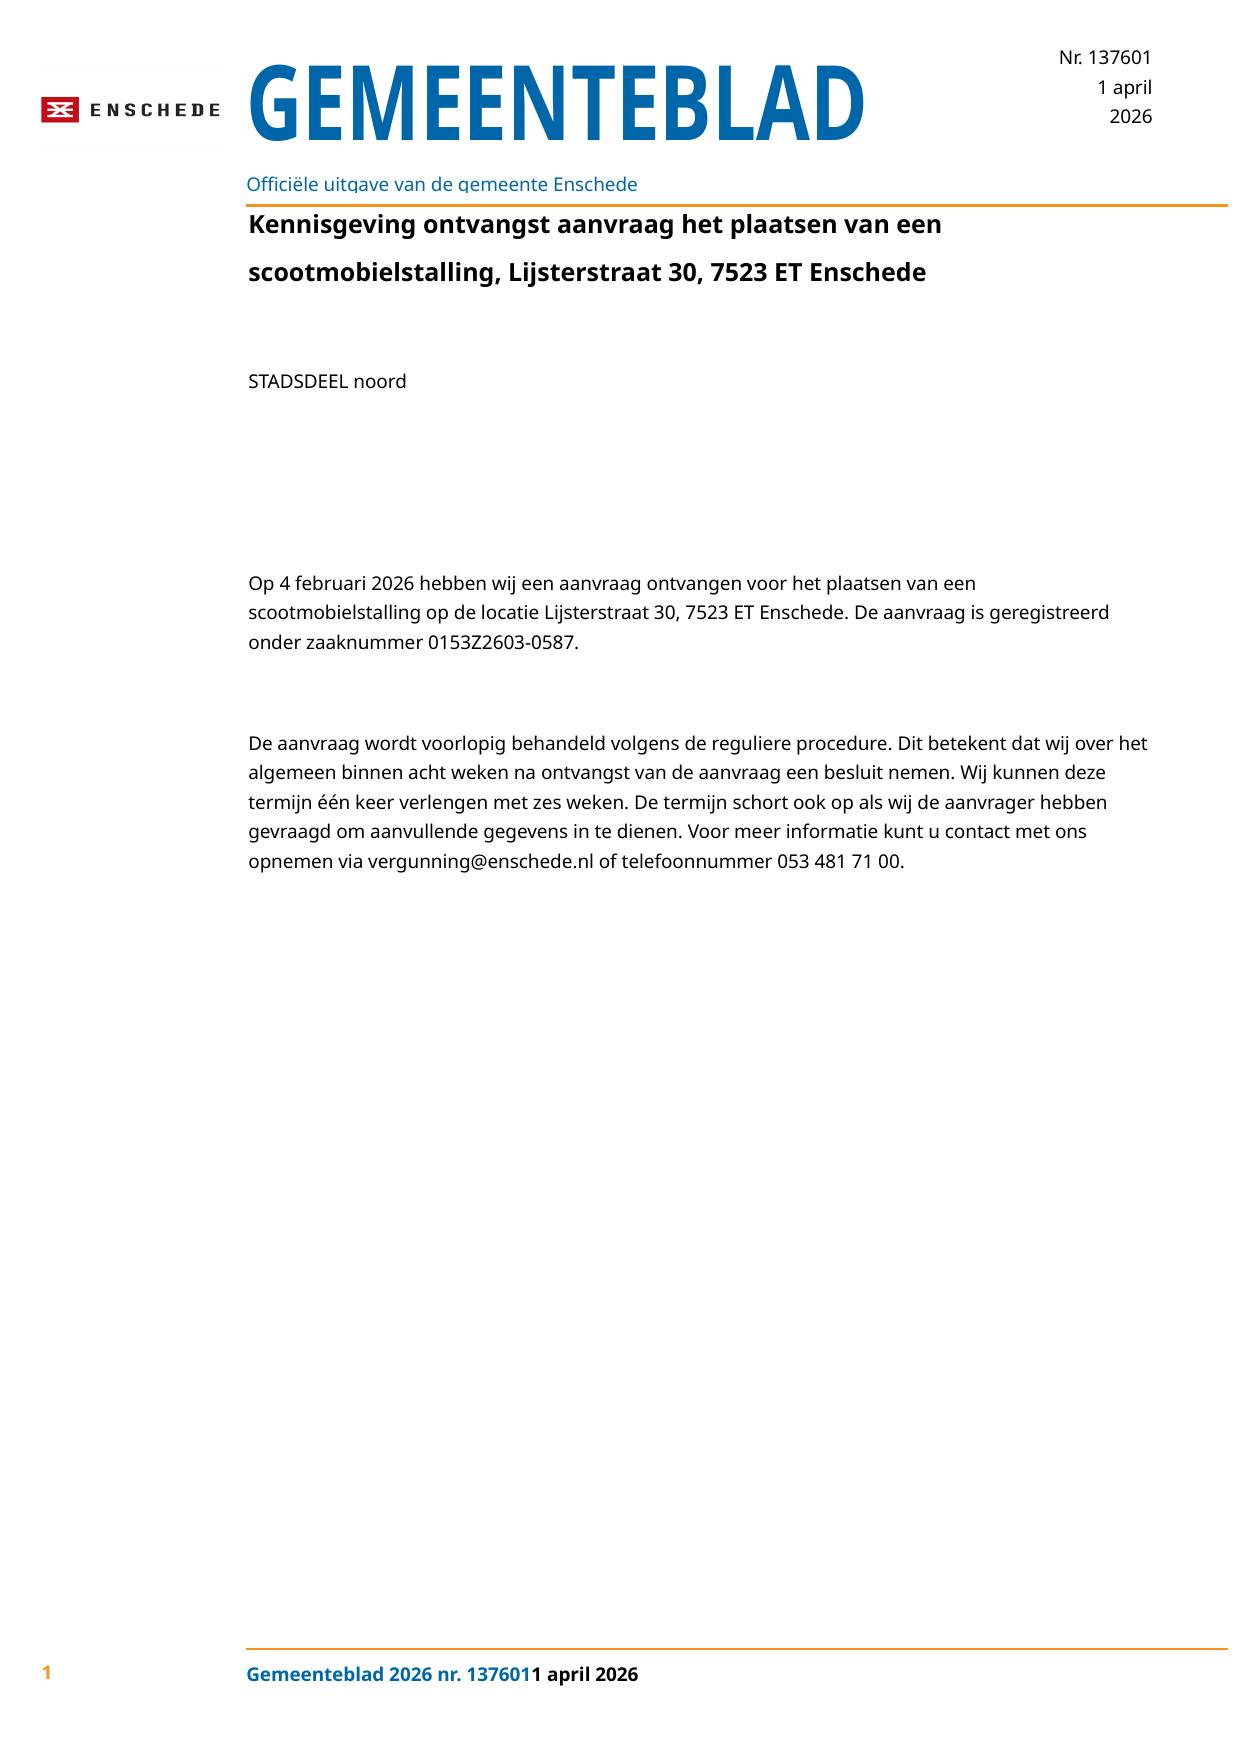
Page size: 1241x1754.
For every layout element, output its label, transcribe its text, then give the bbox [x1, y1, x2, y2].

picture [41, 47, 231, 172]
text De aanvraag wordt voorlopig behandeld volgens de reguliere procedure. Dit betekent dat wij over het algemeen binnen acht weken na ontvangst van de aanvraag een besluit nemen. Wij kunnen deze termijn één keer verlengen met zes weken. De termijn schort ook op als wij de aanvrager hebben gevraagd om aanvullende gegevens in te dienen. Voor meer informatie kunt u contact met ons opnemen via vergunning@enschede.nl of telefoonnummer 053 481 71 00. [248, 730, 1152, 874]
text Kennisgeving ontvangst aanvraag het plaatsen van een scootmobielstalling, Lijsterstraat 30, 7523 ET Enschede [248, 207, 1152, 288]
text STADSDEEL noord [248, 368, 1152, 394]
text Op 4 februari 2026 hebben wij een aanvraag ontvangen voor het plaatsen van een scootmobielstalling op de locatie Lijsterstraat 30, 7523 ET Enschede. De aanvraag is geregistreerd onder zaaknummer 0153Z2603-0587. [248, 570, 1152, 655]
